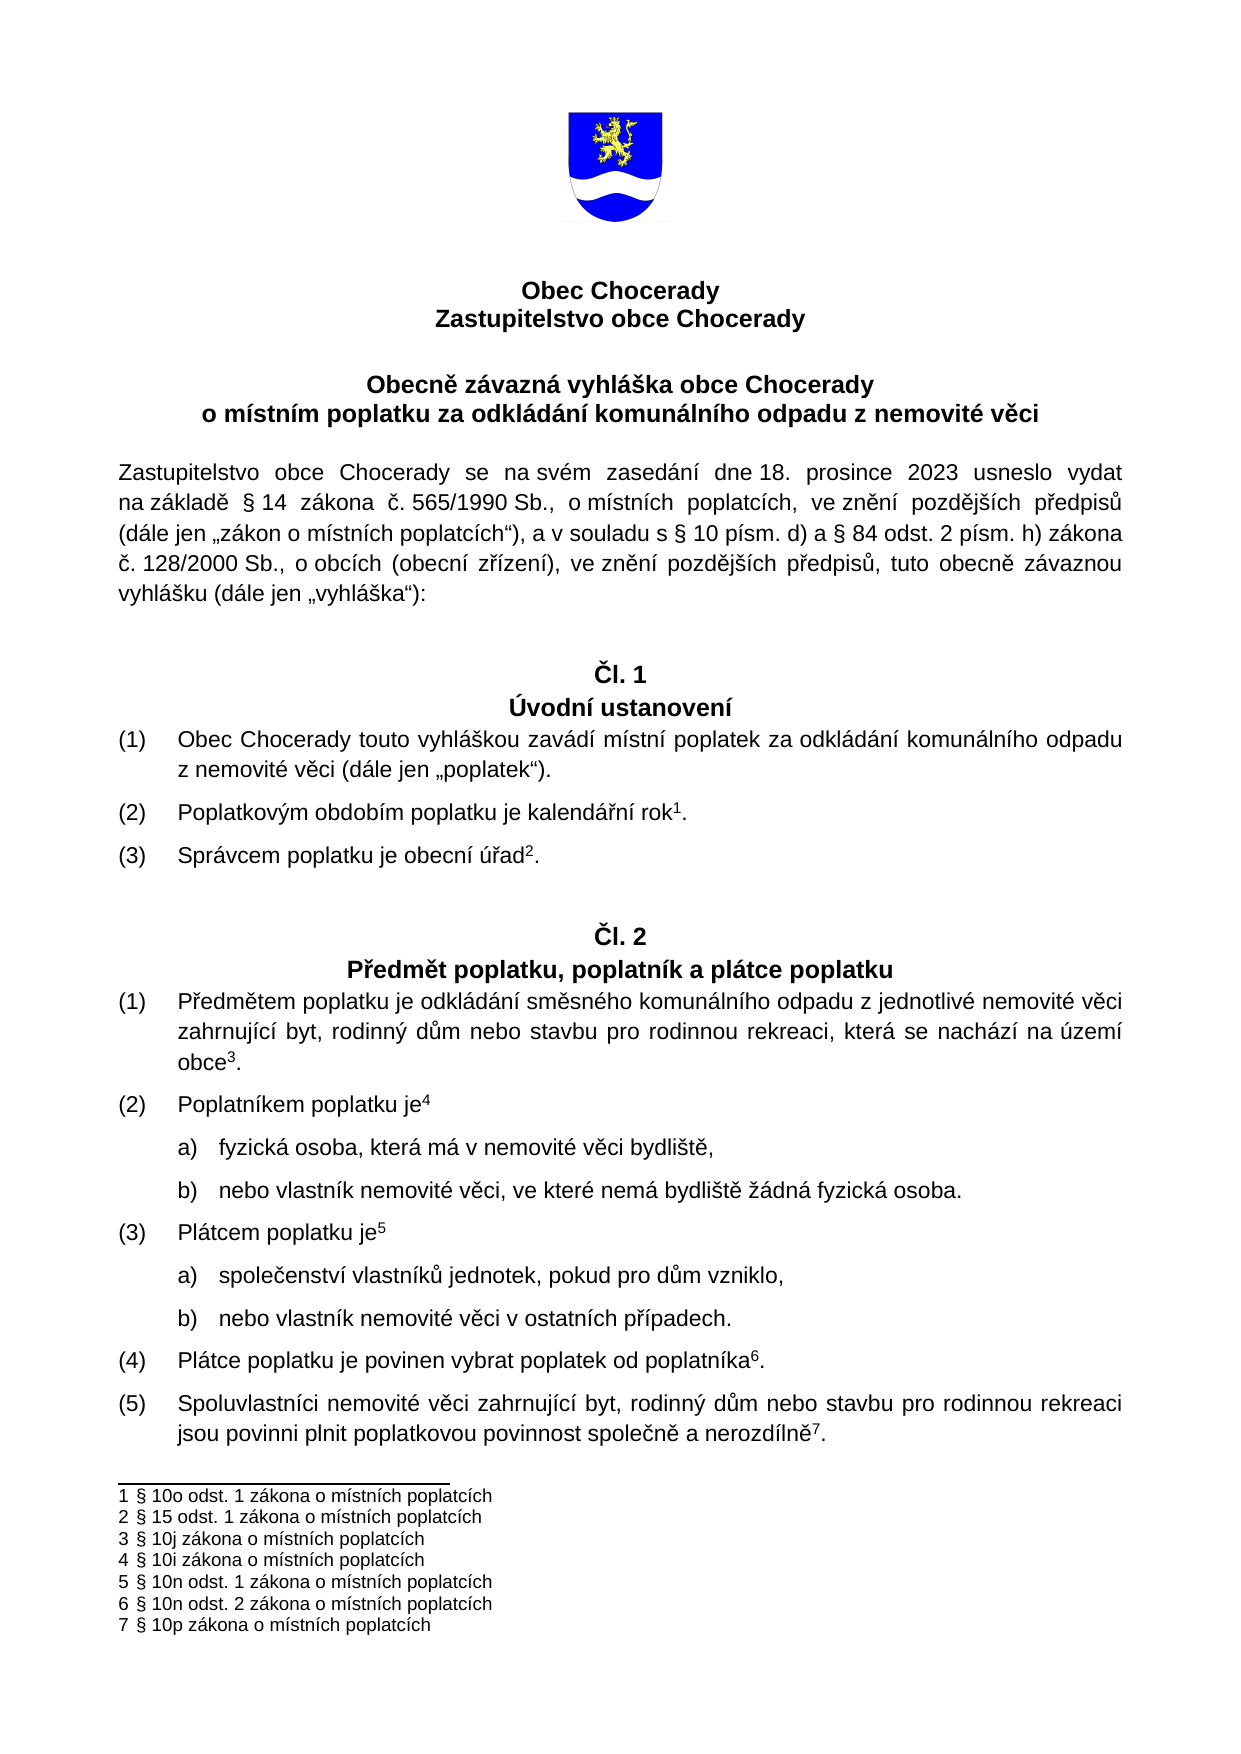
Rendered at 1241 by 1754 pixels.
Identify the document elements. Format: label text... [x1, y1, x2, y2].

text Zastupitelstvo obce Chocerady se na svém zasedání dne 18. prosince 2023 usneslo vydat na základě § 14 zákona č. 565/1990 Sb., o místních poplatcích, ve znění pozdějších předpisů (dále jen „zákon o místních poplatcích“), a v souladu s § 10 písm. d) a § 84 odst. 2 písm. h) zákona č. 128/2000 Sb., o obcích (obecní zřízení), ve znění pozdějších předpisů, tuto obecně závaznou vyhlášku (dále jen „vyhláška“): [118, 459, 1122, 606]
subtitle Obecně závazná vyhláška obce Chocerady o místním poplatku za odkládání komunálního odpadu z nemovité věci [118, 370, 1122, 428]
list Poplatkovým obdobím poplatku je kalendářní rok. [118, 799, 1122, 826]
list § 15 odst. 1 zákona o místních poplatcích [118, 1506, 1122, 1528]
subtitle Čl. 1 Úvodní ustanovení [118, 660, 1122, 722]
list § 10n odst. 2 zákona o místních poplatcích [118, 1592, 1122, 1614]
list Plátce poplatku je povinen vybrat poplatek od poplatníka. [118, 1347, 1122, 1374]
list fyzická osoba, která má v nemovité věci bydliště, [177, 1134, 1122, 1160]
list nebo vlastník nemovité věci v ostatních případech. [177, 1305, 1122, 1331]
list § 10j zákona o místních poplatcích [118, 1528, 1122, 1549]
subtitle Čl. 2 Předmět poplatku, poplatník a plátce poplatku [118, 922, 1122, 984]
list Spoluvlastníci nemovité věci zahrnující byt, rodinný dům nebo stavbu pro rodinnou rekreaci jsou povinni plnit poplatkovou povinnost společně a nerozdílně. [118, 1390, 1122, 1447]
list společenství vlastníků jednotek, pokud pro dům vzniklo, [177, 1262, 1122, 1288]
list § 10o odst. 1 zákona o místních poplatcích [118, 1484, 1122, 1506]
list § 10n odst. 1 zákona o místních poplatcích [118, 1571, 1122, 1592]
text Obec Chocerady Zastupitelstvo obce Chocerady [118, 276, 1122, 333]
list Správcem poplatku je obecní úřad. [118, 842, 1122, 868]
list Obec Chocerady touto vyhláškou zavádí místní poplatek za odkládání komunálního odpadu z nemovité věci (dále jen „poplatek“). [118, 726, 1122, 783]
list Poplatníkem poplatku je [118, 1091, 1122, 1118]
list Plátcem poplatku je [118, 1219, 1122, 1246]
list nebo vlastník nemovité věci, ve které nemá bydliště žádná fyzická osoba. [177, 1177, 1122, 1203]
list Předmětem poplatku je odkládání směsného komunálního odpadu z jednotlivé nemovité věci zahrnující byt, rodinný dům nebo stavbu pro rodinnou rekreaci, která se nachází na území obce. [118, 988, 1122, 1075]
list § 10i zákona o místních poplatcích [118, 1549, 1122, 1571]
list § 10p zákona o místních poplatcích [118, 1614, 1122, 1635]
